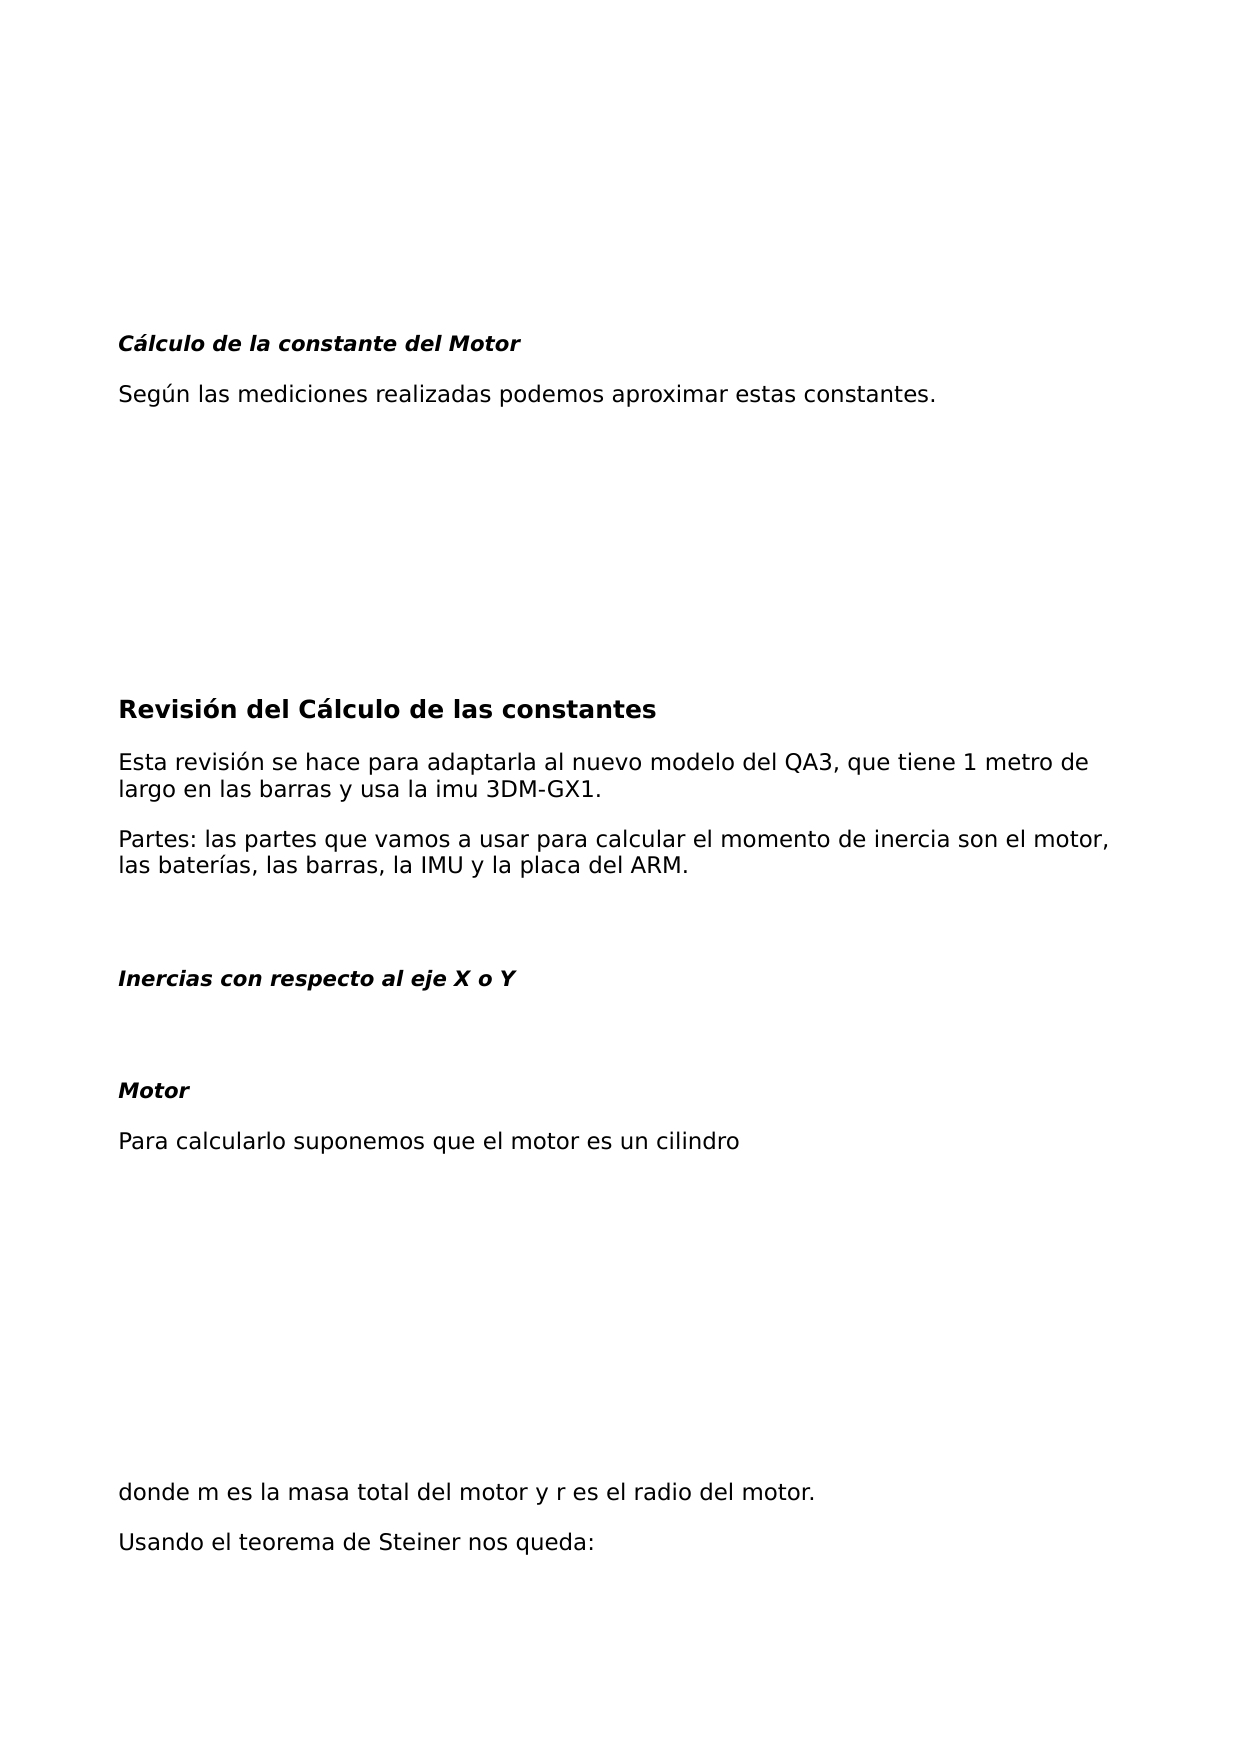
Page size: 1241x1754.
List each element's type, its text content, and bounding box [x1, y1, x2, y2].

text Para calcularlo suponemos que el motor es un cilindro [118, 1128, 1122, 1154]
subtitle Revisión del Cálculo de las constantes [118, 696, 1122, 725]
text Esta revisión se hace para adaptarla al nuevo modelo del QA3, que tiene 1 metro de largo en las barras y usa la imu 3DM-GX1. [118, 749, 1122, 802]
text donde m es la masa total del motor y r es el radio del motor. [118, 1479, 1122, 1506]
subtitle Motor [118, 1079, 1122, 1104]
subtitle Inercias con respecto al eje X o Y [118, 966, 1122, 991]
text Según las mediciones realizadas podemos aproximar estas constantes. [118, 381, 1122, 408]
text Partes: las partes que vamos a usar para calcular el momento de inercia son el motor, las baterías, las barras, la IMU y la placa del ARM. [118, 826, 1122, 879]
text Usando el teorema de Steiner nos queda: [118, 1529, 1122, 1556]
subtitle Cálculo de la constante del Motor [118, 332, 1122, 357]
